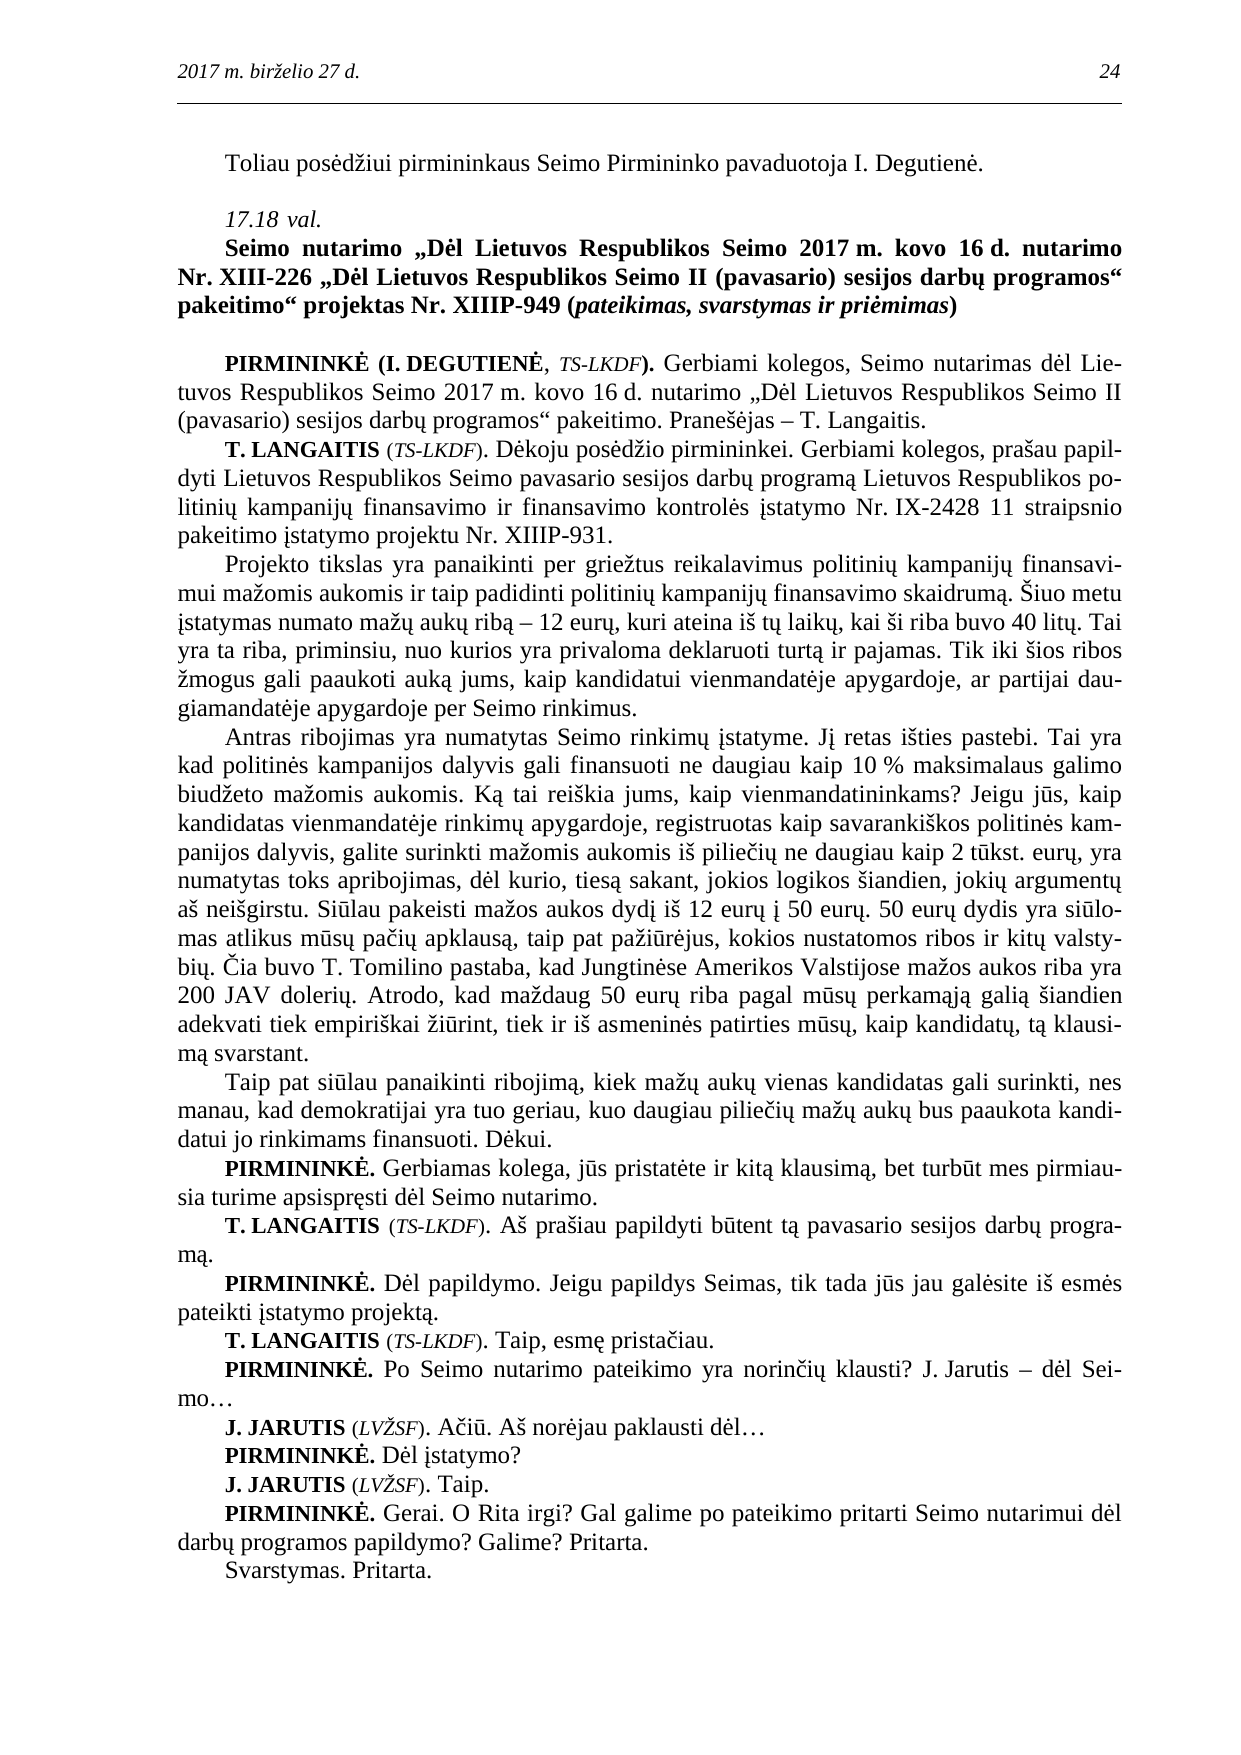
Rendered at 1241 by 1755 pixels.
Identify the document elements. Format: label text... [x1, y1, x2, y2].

text PIRMININKĖ. Po Sei­mo nu­ta­ri­mo pa­tei­ki­mo yra no­rin­čių klaus­ti? J. Ja­ru­tis – dėl Sei­mo… [177, 1354, 1122, 1412]
text T. LANGAITIS (TS-LKDF). Taip, es­mę pri­sta­čiau. [177, 1325, 1122, 1354]
text Pro­jek­to tiks­las yra pa­nai­kin­ti per griež­tus rei­ka­la­vi­mus po­li­ti­nių kam­pa­ni­jų fi­nan­sa­vi­mui ma­žo­mis au­ko­mis ir taip pa­di­din­ti po­li­ti­nių kam­pa­ni­jų fi­nan­sa­vi­mo skaid­ru­mą. Šiuo me­tu įsta­ty­mas nu­ma­to ma­žų au­kų ri­bą – 12 eu­rų, ku­ri at­ei­na iš tų lai­kų, kai ši ri­ba bu­vo 40 li­tų. Tai yra ta ri­ba, pri­min­siu, nuo ku­rios yra pri­va­lo­ma de­kla­ruo­ti tur­tą ir pa­ja­mas. Tik iki šios ri­bos žmo­gus ga­li pa­au­ko­ti au­ką jums, kaip kan­di­da­tui vien­man­da­tė­je apy­gar­do­je, ar par­ti­jai dau­gia­man­da­tė­je apy­gar­do­je per Sei­mo rin­ki­mus. [177, 549, 1122, 722]
text Taip pat siū­lau pa­nai­kin­ti ri­bo­ji­mą, kiek ma­žų au­kų vie­nas kan­di­da­tas ga­li su­rink­ti, nes ma­nau, kad de­mo­kra­tijai yra tuo ge­riau, kuo dau­giau pi­lie­čių ma­žų au­kų bus pa­au­ko­ta kan­di­da­tui jo rin­ki­mams fi­nan­suo­ti. Dė­kui. [177, 1067, 1122, 1153]
text PIRMININKĖ. Dėl pa­pil­dy­mo. Jei­gu pa­pil­dys Sei­mas, tik ta­da jūs jau ga­lė­si­te iš es­mės pa­teik­ti įsta­ty­mo pro­jek­tą. [177, 1268, 1122, 1325]
text J. JARUTIS (LVŽSF). Taip. [177, 1469, 1122, 1498]
text Sei­mo nu­ta­ri­mo „Dėl Lie­tu­vos Res­pub­li­kos Sei­mo 2017 m. ko­vo 16 d. nu­ta­ri­mo Nr. XIII-226 „Dėl Lie­tu­vos Res­pub­li­kos Sei­mo II (pa­va­sa­rio) se­si­jos dar­bų pro­gra­mos“ pa­kei­ti­mo“ pro­jek­tas Nr. XIIIP-949 (pa­tei­ki­mas, svars­ty­mas ir pri­ėmi­mas) [177, 233, 1122, 319]
text PIRMININKĖ (I. DEGUTIENĖ, TS-LKDF). Ger­bia­mi ko­le­gos, Sei­mo nu­ta­ri­mas dėl Lie­tuvos Res­pub­li­kos Sei­mo 2017 m. ko­vo 16 d. nu­ta­ri­mo „Dėl Lie­tu­vos Res­pub­li­kos Sei­mo II (pa­va­sa­rio) se­si­jos dar­bų pro­gra­mos“ pa­kei­ti­mo. Pra­ne­šė­jas – T. Lan­gai­tis. [177, 348, 1122, 434]
text To­liau po­sė­džiui pir­mi­nin­kaus Sei­mo Pir­mi­nin­ko pa­va­duo­to­ja I. De­gu­tie­nė. [177, 148, 1122, 176]
text 17.18 val. [224, 205, 1122, 233]
text PIRMININKĖ. Ge­rai. O Ri­ta ir­gi? Gal ga­li­me po pa­tei­ki­mo pri­tar­ti Sei­mo nu­ta­ri­mui dėl dar­bų pro­gra­mos pa­pil­dy­mo? Ga­li­me? Pri­tar­ta. [177, 1498, 1122, 1555]
text J. JARUTIS (LVŽSF). Ačiū. Aš no­rė­jau pa­klaus­ti dėl… [177, 1412, 1122, 1440]
text T. LANGAITIS (TS-LKDF). Aš pra­šiau pa­pil­dy­ti bū­tent tą pa­va­sa­rio se­si­jos dar­bų pro­gra­mą. [177, 1210, 1122, 1268]
text T. LANGAITIS (TS-LKDF). Dė­ko­ju po­sė­džio pir­mi­nin­kei. Ger­bia­mi ko­le­gos, pra­šau pa­pil­dy­ti Lie­tu­vos Res­pub­li­kos Sei­mo pa­va­sa­rio se­si­jos dar­bų pro­gra­mą Lie­tu­vos Res­pub­li­kos po­li­ti­nių kam­pa­ni­jų fi­nan­sa­vi­mo ir fi­nan­sa­vi­mo kon­tro­lės įsta­ty­mo Nr. IX-2428 11 straips­nio pa­kei­ti­mo įsta­ty­mo pro­jek­tu Nr. XIIIP-931. [177, 434, 1122, 549]
text Ant­ras ri­bo­ji­mas yra nu­ma­ty­tas Sei­mo rin­ki­mų įsta­ty­me. Jį re­tas iš­ties pa­ste­bi. Tai yra kad po­li­ti­nės kam­pa­ni­jos da­ly­vis ga­li fi­nan­suo­ti ne dau­giau kaip 10 % mak­si­ma­laus ga­li­mo biu­dže­to ma­žo­mis au­ko­mis. Ką tai reiš­kia jums, kaip vien­man­da­ti­nin­kams? Jei­gu jūs, kaip kan­di­da­tas vien­man­da­tė­je rin­ki­mų apy­gar­do­je, re­gist­ruo­tas kaip sa­va­ran­kiš­kos po­li­ti­nės kam­pa­ni­jos da­ly­vis, ga­li­te su­rink­ti ma­žo­mis au­ko­mis iš pi­lie­čių ne dau­giau kaip 2 tūkst. eu­rų, yra nu­ma­ty­tas toks ap­ri­bo­ji­mas, dėl ku­rio, tie­są sa­kant, jo­kios lo­gi­kos šian­dien, jo­kių ar­gu­men­tų aš ne­iš­girs­tu. Siū­lau pa­keis­ti ma­žos au­kos dy­dį iš 12 eu­rų į 50 eu­rų. 50 eu­rų dy­dis yra siū­lo­mas at­li­kus mū­sų pa­čių ap­klau­są, taip pat pa­žiū­rė­jus, ko­kios nu­sta­to­mos ri­bos ir ki­tų vals­ty­bių. Čia bu­vo T. To­mi­li­no pa­sta­ba, kad Jung­ti­nė­se Ame­ri­kos Vals­ti­jo­se ma­žos au­kos ri­ba yra 200 JAV do­le­rių. At­ro­do, kad maž­daug 50 eu­rų ri­ba pa­gal mū­sų per­ka­mą­ją ga­lią šian­dien adek­va­ti tiek em­pi­riš­kai žiū­rint, tiek ir iš as­me­ni­nės pa­tir­ties mū­sų, kaip kan­di­da­tų, tą klau­si­mą svars­tant. [177, 722, 1122, 1067]
text PIRMININKĖ. Ger­bia­mas ko­le­ga, jūs pri­sta­tė­te ir ki­tą klau­si­mą, bet tur­būt mes pir­miau­sia tu­ri­me ap­si­spręs­ti dėl Sei­mo nu­ta­ri­mo. [177, 1153, 1122, 1210]
text PIRMININKĖ. Dėl įsta­ty­mo? [177, 1440, 1122, 1469]
text Svars­ty­mas. Pri­tar­ta. [177, 1555, 1122, 1584]
